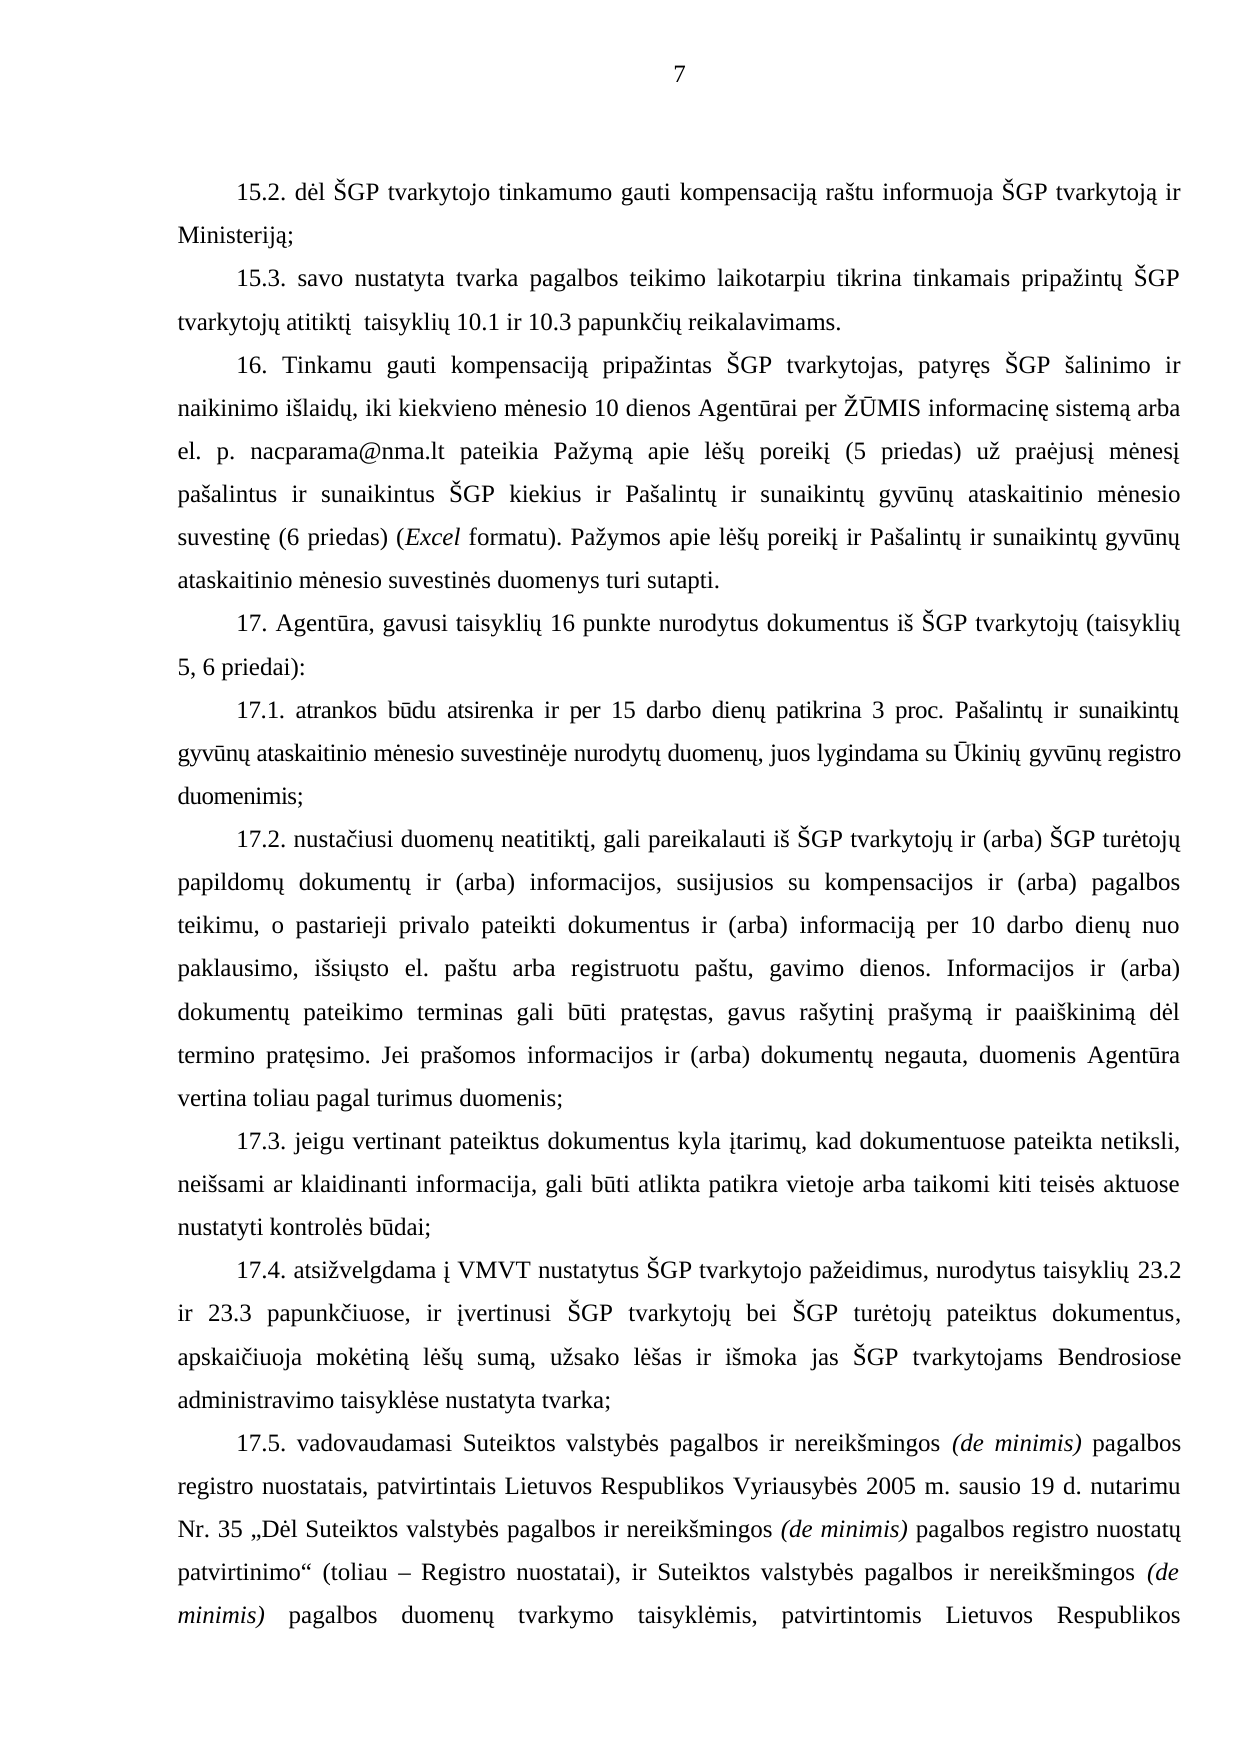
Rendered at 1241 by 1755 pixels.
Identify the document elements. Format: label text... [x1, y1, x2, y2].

text 17.1. atrankos būdu atsirenka ir per 15 darbo dienų patikrina 3 proc. Pašalintų ir sunaikintų gyvūnų ataskaitinio mėnesio suvestinėje nurodytų duomenų, juos lygindama su Ūkinių gyvūnų registro duomenimis; [177, 695, 1181, 810]
text 17.3. jeigu vertinant pateiktus dokumentus kyla įtarimų, kad dokumentuose pateikta netiksli, neišsami ar klaidinanti informacija, gali būti atlikta patikra vietoje arba taikomi kiti teisės aktuose nustatyti kontrolės būdai; [177, 1126, 1181, 1241]
text 16. Tinkamu gauti kompensaciją pripažintas ŠGP tvarkytojas, patyręs ŠGP šalinimo ir naikinimo išlaidų, iki kiekvieno mėnesio 10 dienos Agentūrai per ŽŪMIS informacinę sistemą arba el. p. nacparama@nma.lt pateikia Pažymą apie lėšų poreikį (5 priedas) už praėjusį mėnesį pašalintus ir sunaikintus ŠGP kiekius ir Pašalintų ir sunaikintų gyvūnų ataskaitinio mėnesio suvestinę (6 priedas) (Excel formatu). Pažymos apie lėšų poreikį ir Pašalintų ir sunaikintų gyvūnų ataskaitinio mėnesio suvestinės duomenys turi sutapti. [177, 350, 1181, 594]
text 17.4. atsižvelgdama į VMVT nustatytus ŠGP tvarkytojo pažeidimus, nurodytus taisyklių 23.2 ir 23.3 papunkčiuose, ir įvertinusi ŠGP tvarkytojų bei ŠGP turėtojų pateiktus dokumentus, apskaičiuoja mokėtiną lėšų sumą, užsako lėšas ir išmoka jas ŠGP tvarkytojams Bendrosiose administravimo taisyklėse nustatyta tvarka; [177, 1255, 1181, 1413]
text 15.2. dėl ŠGP tvarkytojo tinkamumo gauti kompensaciją raštu informuoja ŠGP tvarkytoją ir Ministeriją; [177, 177, 1181, 249]
text 17.2. nustačiusi duomenų neatitiktį, gali pareikalauti iš ŠGP tvarkytojų ir (arba) ŠGP turėtojų papildomų dokumentų ir (arba) informacijos, susijusios su kompensacijos ir (arba) pagalbos teikimu, o pastarieji privalo pateikti dokumentus ir (arba) informaciją per 10 darbo dienų nuo paklausimo, išsiųsto el. paštu arba registruotu paštu, gavimo dienos. Informacijos ir (arba) dokumentų pateikimo terminas gali būti pratęstas, gavus rašytinį prašymą ir paaiškinimą dėl termino pratęsimo. Jei prašomos informacijos ir (arba) dokumentų negauta, duomenis Agentūra vertina toliau pagal turimus duomenis; [177, 824, 1181, 1112]
text 17.5. vadovaudamasi Suteiktos valstybės pagalbos ir nereikšmingos (de minimis) pagalbos registro nuostatais, patvirtintais Lietuvos Respublikos Vyriausybės 2005 m. sausio 19 d. nutarimu Nr. 35 „Dėl Suteiktos valstybės pagalbos ir nereikšmingos (de minimis) pagalbos registro nuostatų patvirtinimo“ (toliau – Registro nuostatai), ir Suteiktos valstybės pagalbos ir nereikšmingos (de minimis) pagalbos duomenų tvarkymo taisyklėmis, patvirtintomis Lietuvos Respublikos [177, 1428, 1181, 1629]
text 17. Agentūra, gavusi taisyklių 16 punkte nurodytus dokumentus iš ŠGP tvarkytojų (taisyklių 5, 6 priedai): [177, 608, 1181, 680]
text 15.3. savo nustatyta tvarka pagalbos teikimo laikotarpiu tikrina tinkamais pripažintų ŠGP tvarkytojų atitiktį taisyklių 10.1 ir 10.3 papunkčių reikalavimams. [177, 263, 1181, 335]
